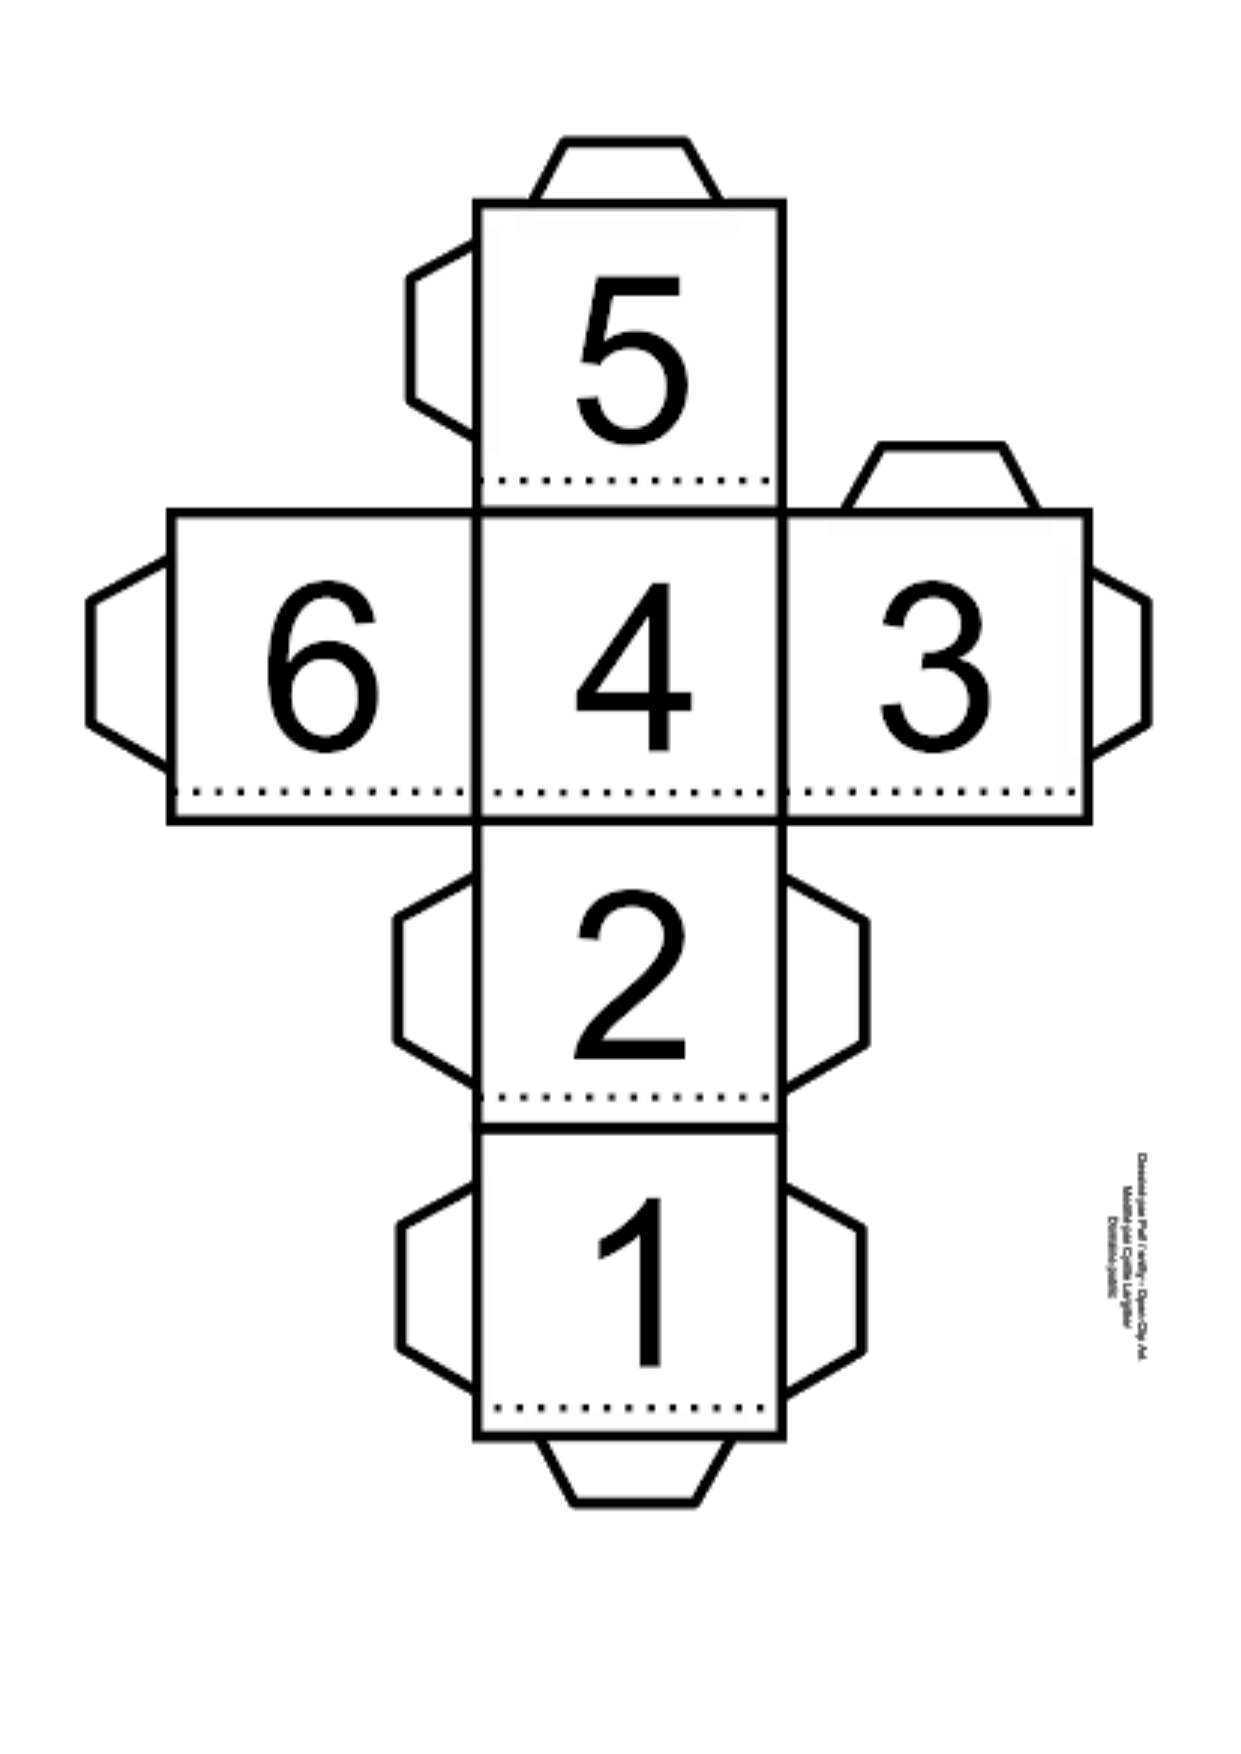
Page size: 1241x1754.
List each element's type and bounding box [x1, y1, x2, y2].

picture [77, 118, 1163, 1669]
